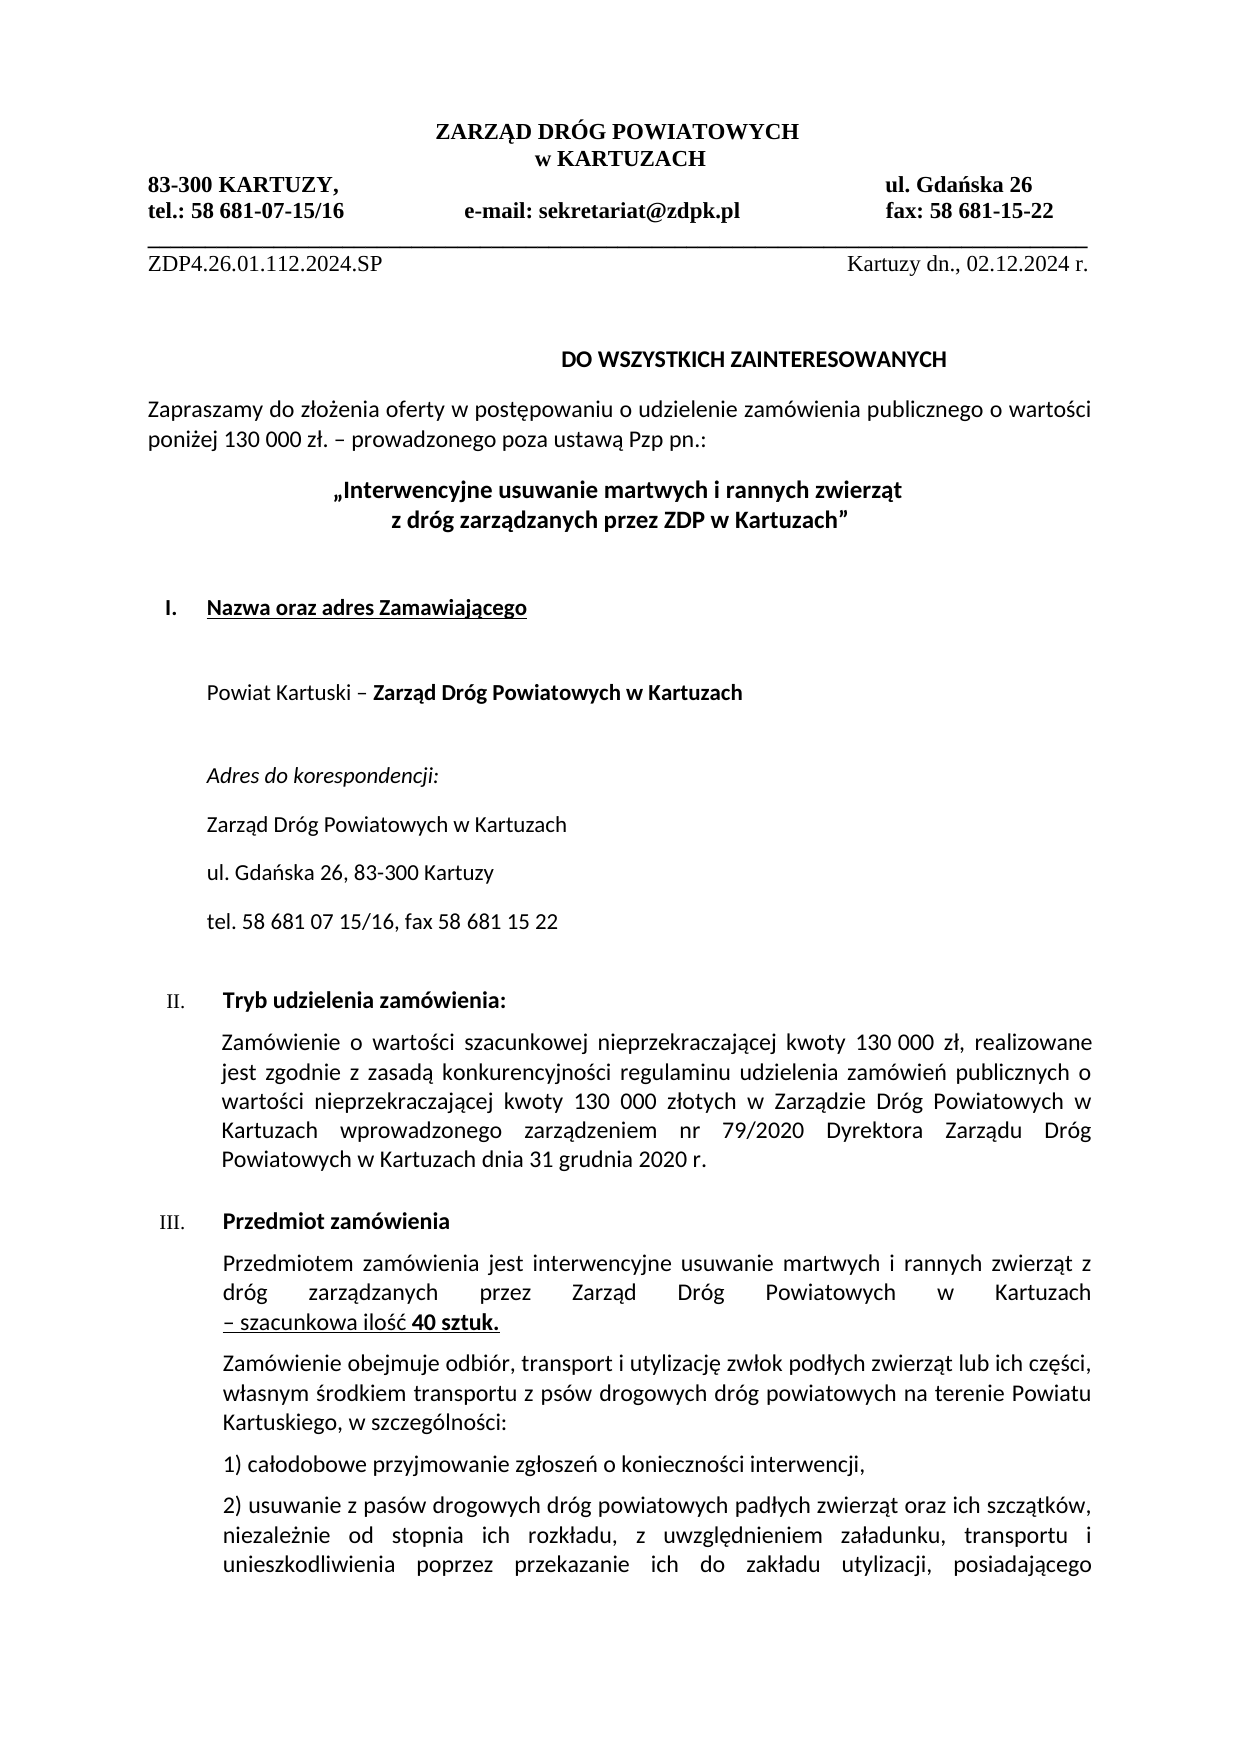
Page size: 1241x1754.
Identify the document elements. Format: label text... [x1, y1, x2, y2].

text 83-300 KARTUZY, ul. Gdańska 26 [148, 171, 1093, 197]
list Przedmiot zamówienia [185, 1206, 1093, 1236]
text 1) całodobowe przyjmowanie zgłoszeń o konieczności interwencji, [223, 1449, 1093, 1478]
text Zapraszamy do złożenia oferty w postępowaniu o udzielenie zamówienia publicznego o wartości poniżej 130 000 zł. – prowadzonego poza ustawą Pzp pn.: [148, 394, 1093, 453]
text „Interwencyjne usuwanie martwych i rannych zwierząt [148, 474, 1093, 504]
text Zarząd Dróg Powiatowych w Kartuzach [207, 810, 1093, 838]
text __________________________________________________________________________________ [148, 224, 1093, 250]
text ul. Gdańska 26, 83-300 Kartuzy [207, 858, 1093, 887]
text Adres do korespondencji: [207, 761, 1093, 789]
text DO WSZYSTKICH ZAINTERESOWANYCH [561, 344, 1093, 374]
text w KARTUZACH [148, 144, 1093, 171]
text Powiat Kartuski – Zarząd Dróg Powiatowych w Kartuzach [207, 678, 1093, 706]
text Przedmiotem zamówienia jest interwencyjne usuwanie martwych i rannych zwierząt z dróg zarządzanych przez Zarząd Dróg Powiatowych w Kartuzach – szacunkowa ilość 40 sztuk. [223, 1248, 1093, 1336]
text tel. 58 681 07 15/16, fax 58 681 15 22 [207, 907, 1093, 935]
text Zamówienie o wartości szacunkowej nieprzekraczającej kwoty 130 000 zł, realizowane jest zgodnie z zasadą konkurencyjności regulaminu udzielenia zamówień publicznych o wartości nieprzekraczającej kwoty 130 000 złotych w Zarządzie Dróg Powiatowych w Kartuzach wprowadzonego zarządzeniem nr 79/2020 Dyrektora Zarządu Dróg Powiatowych w Kartuzach dnia 31 grudnia 2020 r. [221, 1027, 1093, 1174]
text ZARZĄD DRÓG POWIATOWYCH [148, 118, 1093, 144]
text 2) usuwanie z pasów drogowych dróg powiatowych padłych zwierząt oraz ich szczątków, niezależnie od stopnia ich rozkładu, z uwzględnieniem załadunku, transportu i unieszkodliwienia poprzez przekazanie ich do zakładu utylizacji, posiadającego [223, 1491, 1093, 1578]
text ZDP4.26.01.112.2024.SP Kartuzy dn., 02.12.2024 r. [148, 250, 1093, 276]
list Tryb udzielenia zamówienia: [185, 986, 1093, 1015]
text Zamówienie obejmuje odbiór, transport i utylizację zwłok podłych zwierząt lub ich części, własnym środkiem transportu z psów drogowych dróg powiatowych na terenie Powiatu Kartuskiego, w szczególności: [223, 1348, 1093, 1436]
list Nazwa oraz adres Zamawiającego [177, 593, 1093, 621]
text tel.: 58 681-07-15/16 e-mail: sekretariat@zdpk.pl fax: 58 681-15-22 [148, 197, 1093, 224]
text z dróg zarządzanych przez ZDP w Kartuzach” [148, 504, 1093, 535]
